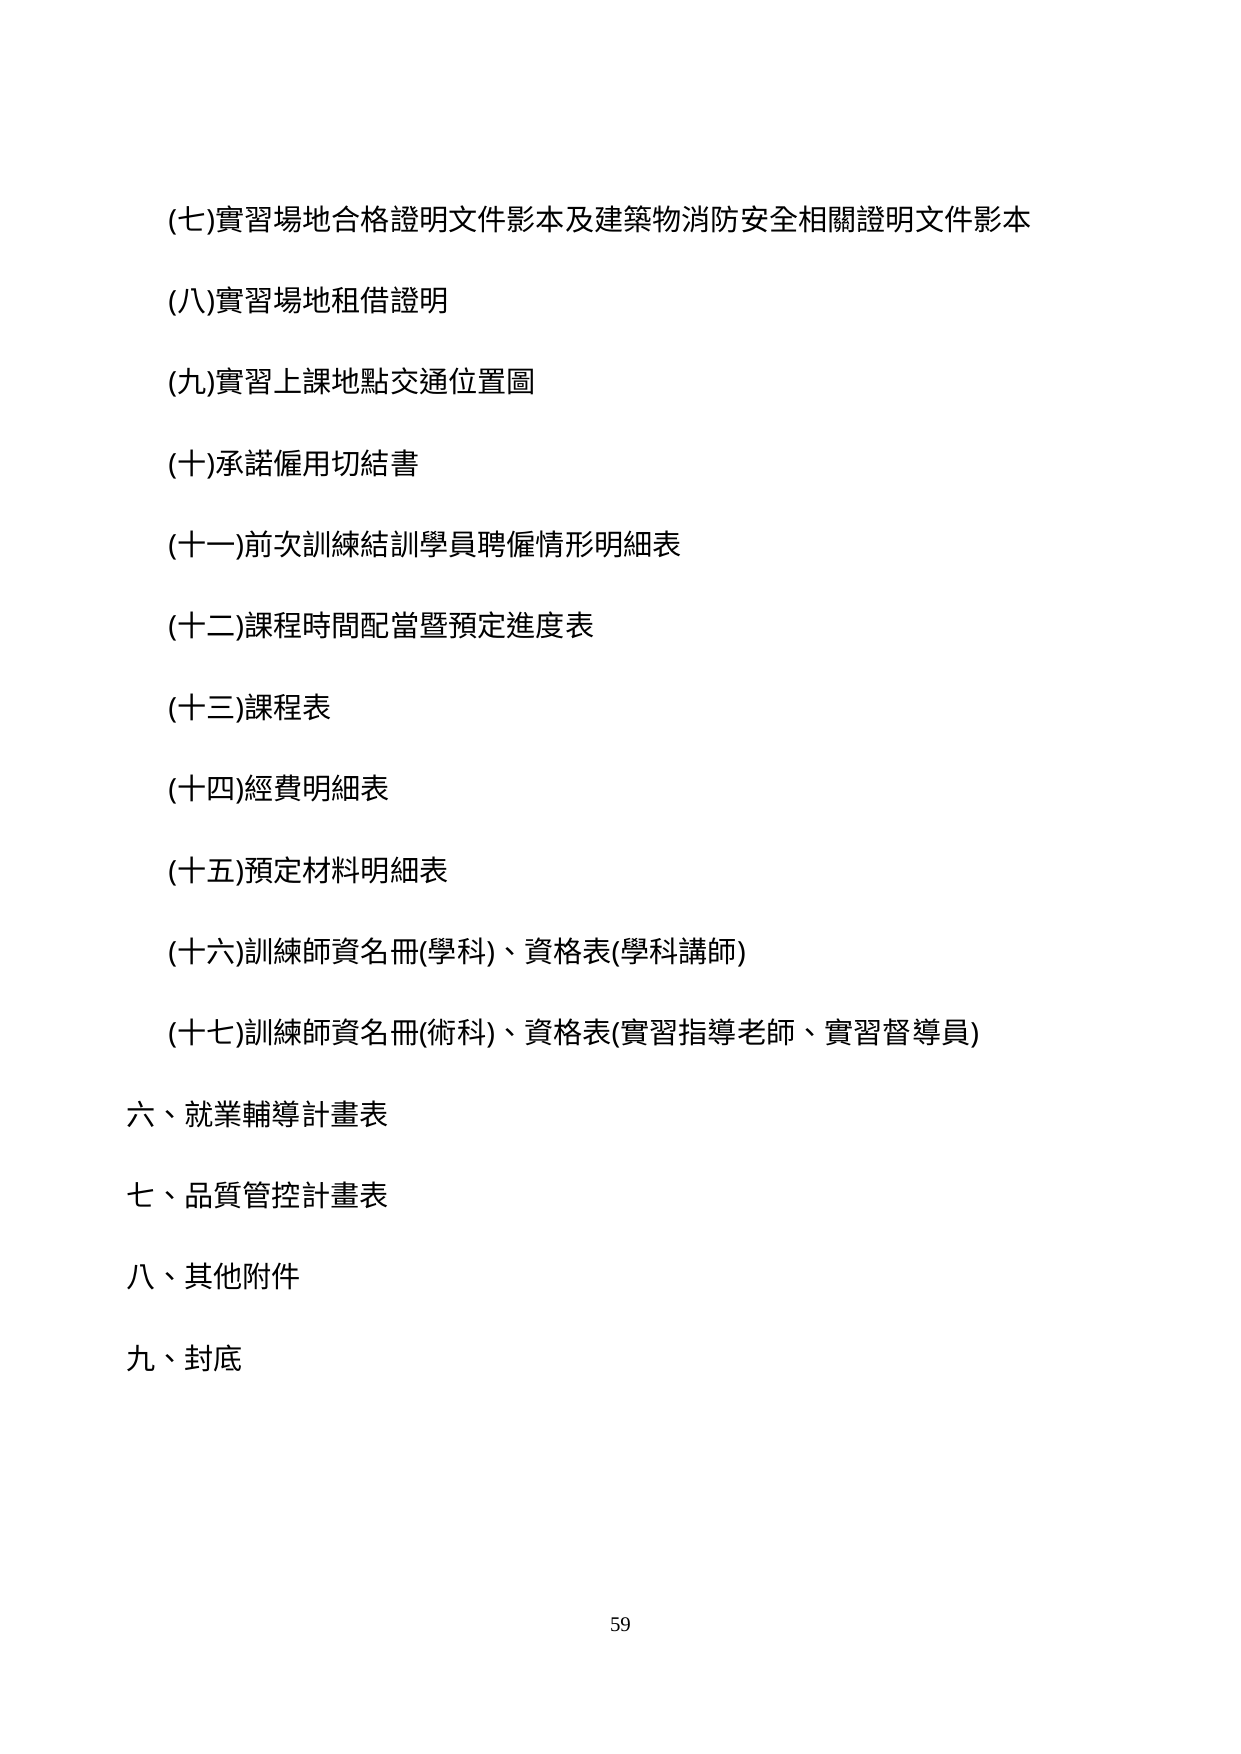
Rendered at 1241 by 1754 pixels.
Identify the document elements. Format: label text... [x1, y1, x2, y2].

text (十六)訓練師資名冊(學科)、資格表(學科講師) [118, 912, 1122, 987]
text (九)實習上課地點交通位置圖 [118, 343, 1122, 418]
text (八)實習場地租借證明 [118, 261, 1122, 336]
text (十二)課程時間配當暨預定進度表 [118, 587, 1122, 662]
text (七)實習場地合格證明文件影本及建築物消防安全相關證明文件影本 [118, 180, 1122, 255]
text (十四)經費明細表 [118, 749, 1122, 824]
text 六、就業輔導計畫表 [118, 1075, 1122, 1150]
text (十五)預定材料明細表 [118, 831, 1122, 906]
text (十一)前次訓練結訓學員聘僱情形明細表 [118, 505, 1122, 580]
text (十三)課程表 [118, 668, 1122, 743]
text 七、品質管控計畫表 [118, 1156, 1122, 1231]
text 九、封底 [118, 1319, 1122, 1394]
text 八、其他附件 [118, 1238, 1122, 1313]
text (十)承諾僱用切結書 [118, 424, 1122, 499]
text (十七)訓練師資名冊(術科)、資格表(實習指導老師、實習督導員) [118, 993, 1122, 1068]
